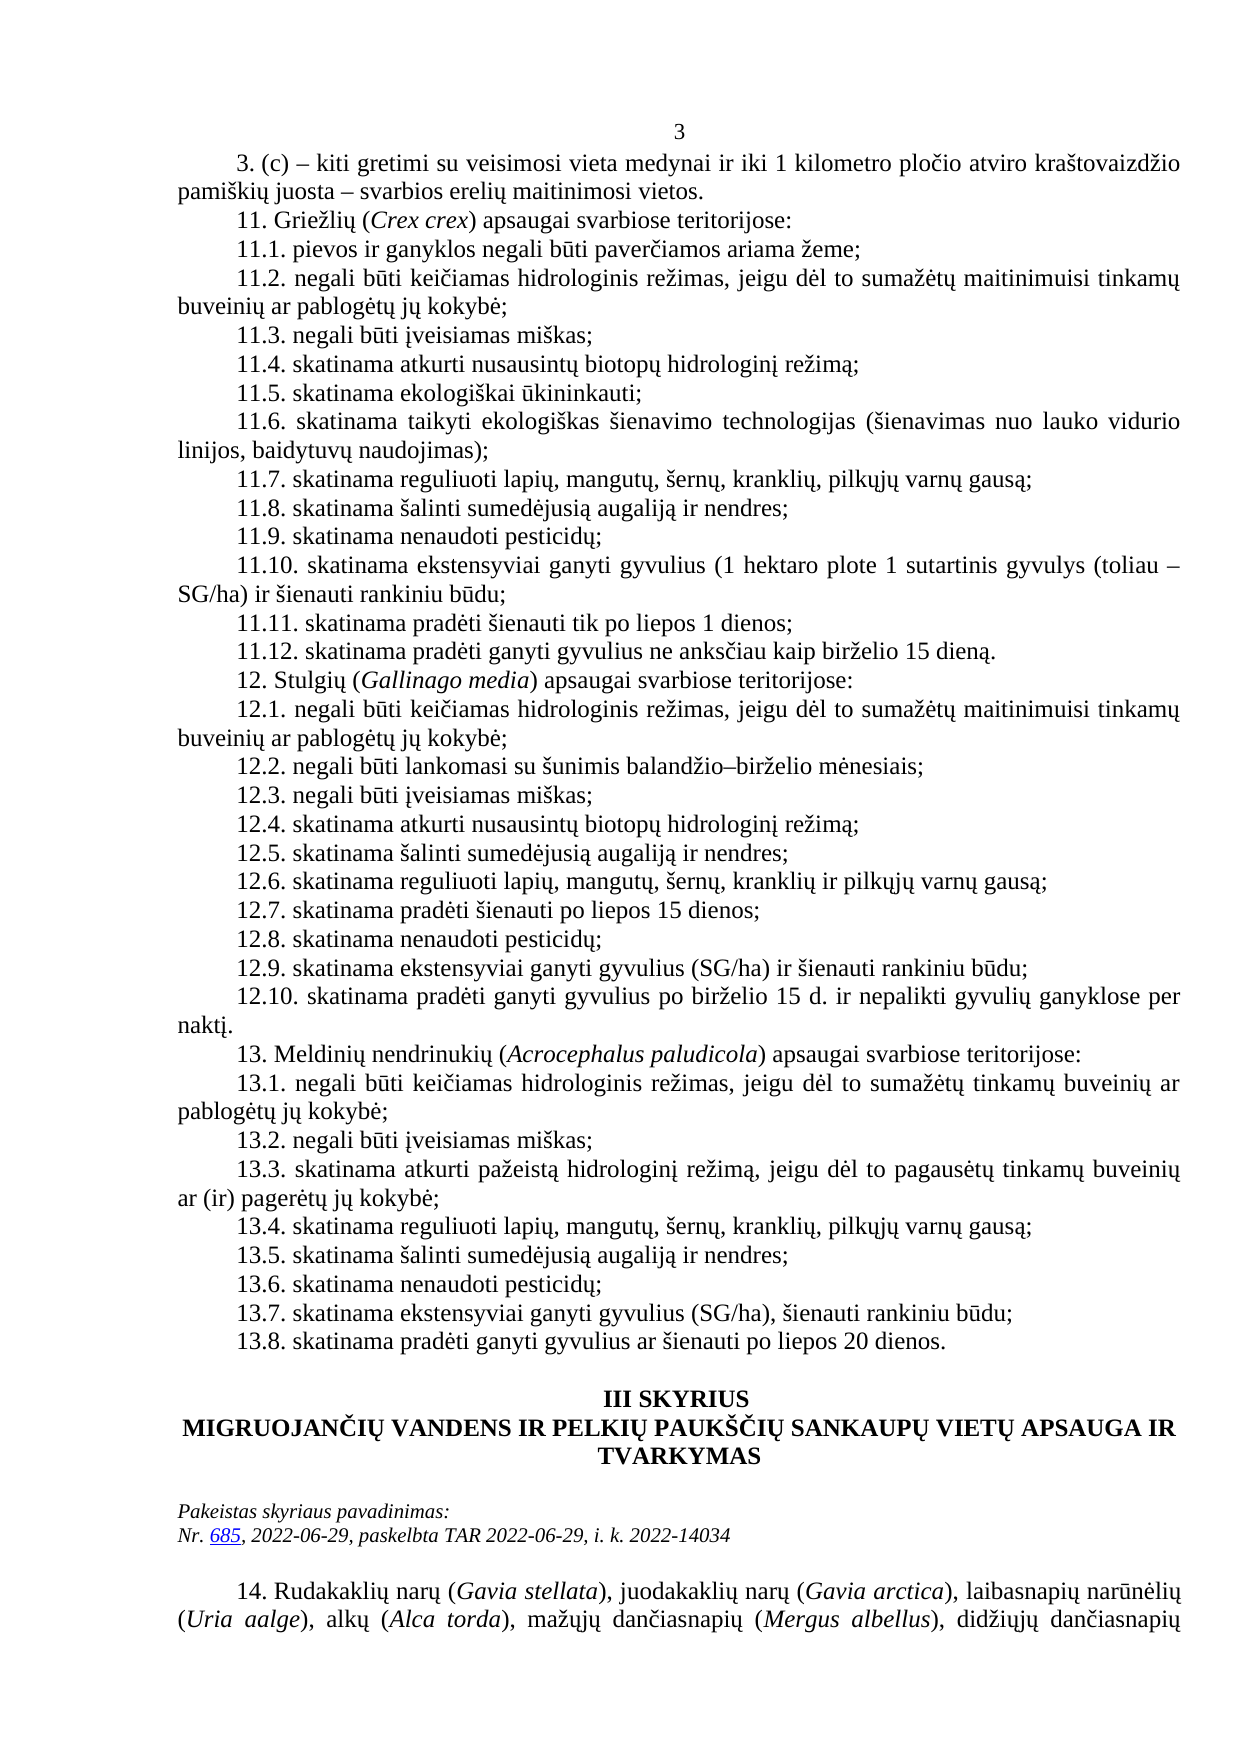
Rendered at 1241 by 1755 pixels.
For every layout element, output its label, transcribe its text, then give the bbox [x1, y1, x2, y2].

text 14. Rudakaklių narų (Gavia stellata), juodakaklių narų (Gavia arctica), laibasnapių narūnėlių (Uria aalge), alkų (Alca torda), mažųjų dančiasnapių (Mergus albellus), didžiųjų dančiasnapių [177, 1576, 1181, 1633]
text Nr. 685, 2022-06-29, paskelbta TAR 2022-06-29, i. k. 2022-14034 [177, 1523, 1181, 1547]
text 13.5. skatinama šalinti sumedėjusią augaliją ir nendres; [177, 1240, 1181, 1269]
text 13.2. negali būti įveisiamas miškas; [177, 1125, 1181, 1154]
text 12.2. negali būti lankomasi su šunimis balandžio–birželio mėnesiais; [177, 751, 1181, 780]
text III SKYRIUS MIGRUOJANČIŲ VANDENS IR PELKIŲ PAUKŠČIŲ SANKAUPŲ VIETŲ APSAUGA IR TVARKYMAS [177, 1384, 1181, 1470]
text 13.1. negali būti keičiamas hidrologinis režimas, jeigu dėl to sumažėtų tinkamų buveinių ar pablogėtų jų kokybė; [177, 1068, 1181, 1125]
text 11.9. skatinama nenaudoti pesticidų; [177, 521, 1181, 550]
text 11.6. skatinama taikyti ekologiškas šienavimo technologijas (šienavimas nuo lauko vidurio linijos, baidytuvų naudojimas); [177, 406, 1181, 464]
text 12. Stulgių (Gallinago media) apsaugai svarbiose teritorijose: [177, 665, 1181, 694]
text 11.12. skatinama pradėti ganyti gyvulius ne anksčiau kaip birželio 15 dieną. [177, 636, 1181, 665]
text 11.1. pievos ir ganyklos negali būti paverčiamos ariama žeme; [177, 234, 1181, 263]
text 12.10. skatinama pradėti ganyti gyvulius po birželio 15 d. ir nepalikti gyvulių ganyklose per naktį. [177, 981, 1181, 1039]
text 12.5. skatinama šalinti sumedėjusią augaliją ir nendres; [177, 838, 1181, 866]
text 11.2. negali būti keičiamas hidrologinis režimas, jeigu dėl to sumažėtų maitinimuisi tinkamų buveinių ar pablogėtų jų kokybė; [177, 263, 1181, 320]
text 12.4. skatinama atkurti nusausintų biotopų hidrologinį režimą; [177, 809, 1181, 838]
text 11.3. negali būti įveisiamas miškas; [177, 320, 1181, 349]
text 13.8. skatinama pradėti ganyti gyvulius ar šienauti po liepos 20 dienos. [177, 1326, 1181, 1355]
text 13.3. skatinama atkurti pažeistą hidrologinį režimą, jeigu dėl to pagausėtų tinkamų buveinių ar (ir) pagerėtų jų kokybė; [177, 1154, 1181, 1211]
text 13.7. skatinama ekstensyviai ganyti gyvulius (SG/ha), šienauti rankiniu būdu; [177, 1298, 1181, 1326]
text 13.4. skatinama reguliuoti lapių, mangutų, šernų, kranklių, pilkųjų varnų gausą; [177, 1211, 1181, 1240]
text 11.4. skatinama atkurti nusausintų biotopų hidrologinį režimą; [177, 349, 1181, 378]
text 3. (c) – kiti gretimi su veisimosi vieta medynai ir iki 1 kilometro pločio atviro kraštovaizdžio pamiškių juosta – svarbios erelių maitinimosi vietos. [177, 148, 1181, 205]
text 12.3. negali būti įveisiamas miškas; [177, 780, 1181, 809]
text 12.8. skatinama nenaudoti pesticidų; [177, 924, 1181, 953]
text 12.9. skatinama ekstensyviai ganyti gyvulius (SG/ha) ir šienauti rankiniu būdu; [177, 953, 1181, 981]
text 11.11. skatinama pradėti šienauti tik po liepos 1 dienos; [177, 608, 1181, 636]
text 12.1. negali būti keičiamas hidrologinis režimas, jeigu dėl to sumažėtų maitinimuisi tinkamų buveinių ar pablogėtų jų kokybė; [177, 694, 1181, 751]
text 13. Meldinių nendrinukių (Acrocephalus paludicola) apsaugai svarbiose teritorijose: [177, 1039, 1181, 1068]
text Pakeistas skyriaus pavadinimas: [177, 1499, 1181, 1523]
text 12.6. skatinama reguliuoti lapių, mangutų, šernų, kranklių ir pilkųjų varnų gausą; [177, 866, 1181, 895]
text 11.8. skatinama šalinti sumedėjusią augaliją ir nendres; [177, 493, 1181, 521]
text 11.10. skatinama ekstensyviai ganyti gyvulius (1 hektaro plote 1 sutartinis gyvulys (toliau – SG/ha) ir šienauti rankiniu būdu; [177, 550, 1181, 608]
text 11. Griežlių (Crex crex) apsaugai svarbiose teritorijose: [177, 205, 1181, 234]
text 12.7. skatinama pradėti šienauti po liepos 15 dienos; [177, 895, 1181, 924]
text 11.7. skatinama reguliuoti lapių, mangutų, šernų, kranklių, pilkųjų varnų gausą; [177, 464, 1181, 493]
text 13.6. skatinama nenaudoti pesticidų; [177, 1269, 1181, 1298]
text 11.5. skatinama ekologiškai ūkininkauti; [177, 378, 1181, 406]
